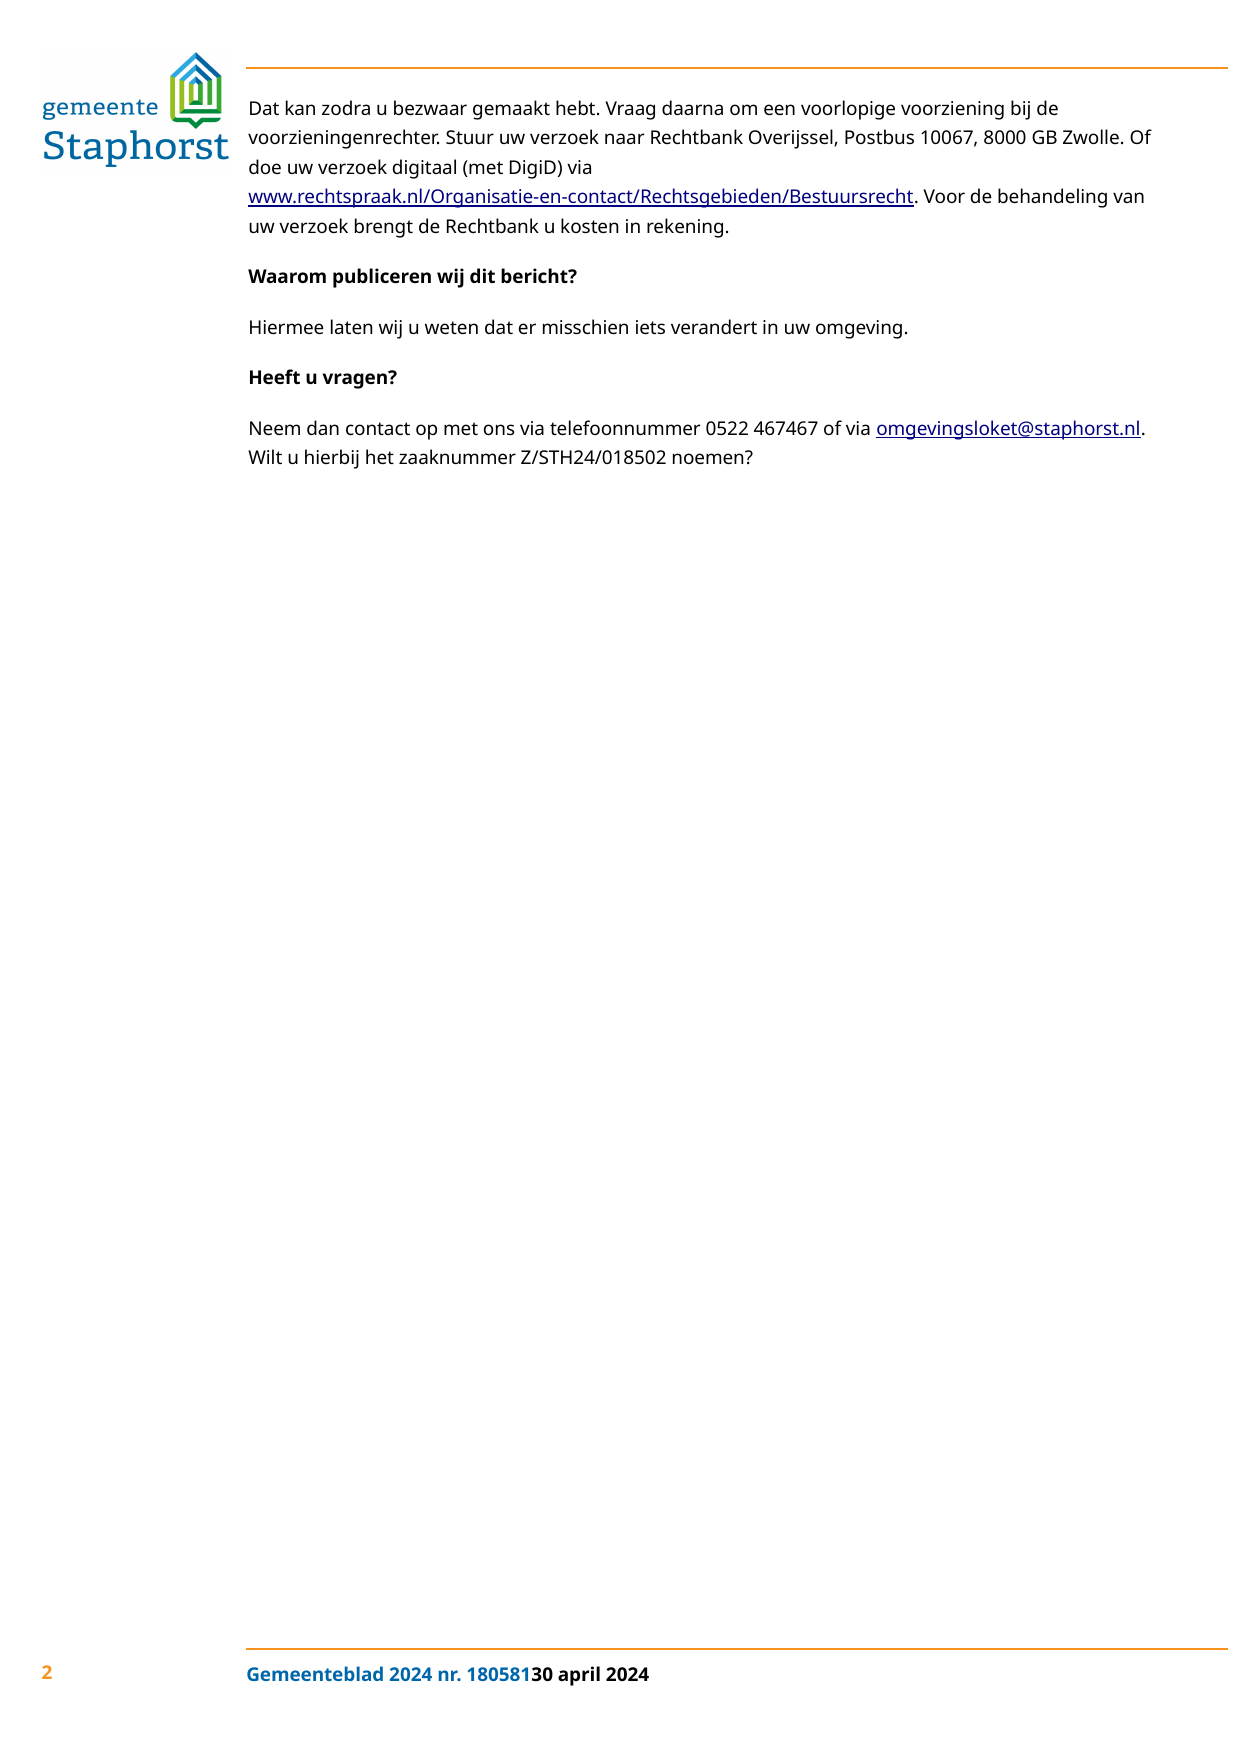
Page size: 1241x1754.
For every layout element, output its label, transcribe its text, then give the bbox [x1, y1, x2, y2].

text Dat kan zodra u bezwaar gemaakt hebt. Vraag daarna om een voorlopige voorziening bij de voorzieningenrechter. Stuur uw verzoek naar Rechtbank Overijssel, Postbus 10067, 8000 GB Zwolle. Of doe uw verzoek digitaal (met DigiD) via www.rechtspraak.nl/Organisatie-en-contact/Rechtsgebieden/Bestuursrecht. Voor de behandeling van uw verzoek brengt de Rechtbank u kosten in rekening. [248, 95, 1152, 239]
text Heeft u vragen? [248, 364, 1152, 390]
text Waarom publiceren wij dit bericht? [248, 263, 1152, 289]
text Neem dan contact op met ons via telefoonnummer 0522 467467 of via omgevingsloket@staphorst.nl. Wilt u hierbij het zaaknummer Z/STH24/018502 noemen? [248, 415, 1152, 470]
picture [41, 47, 231, 172]
text Hiermee laten wij u weten dat er misschien iets verandert in uw omgeving. [248, 314, 1152, 340]
